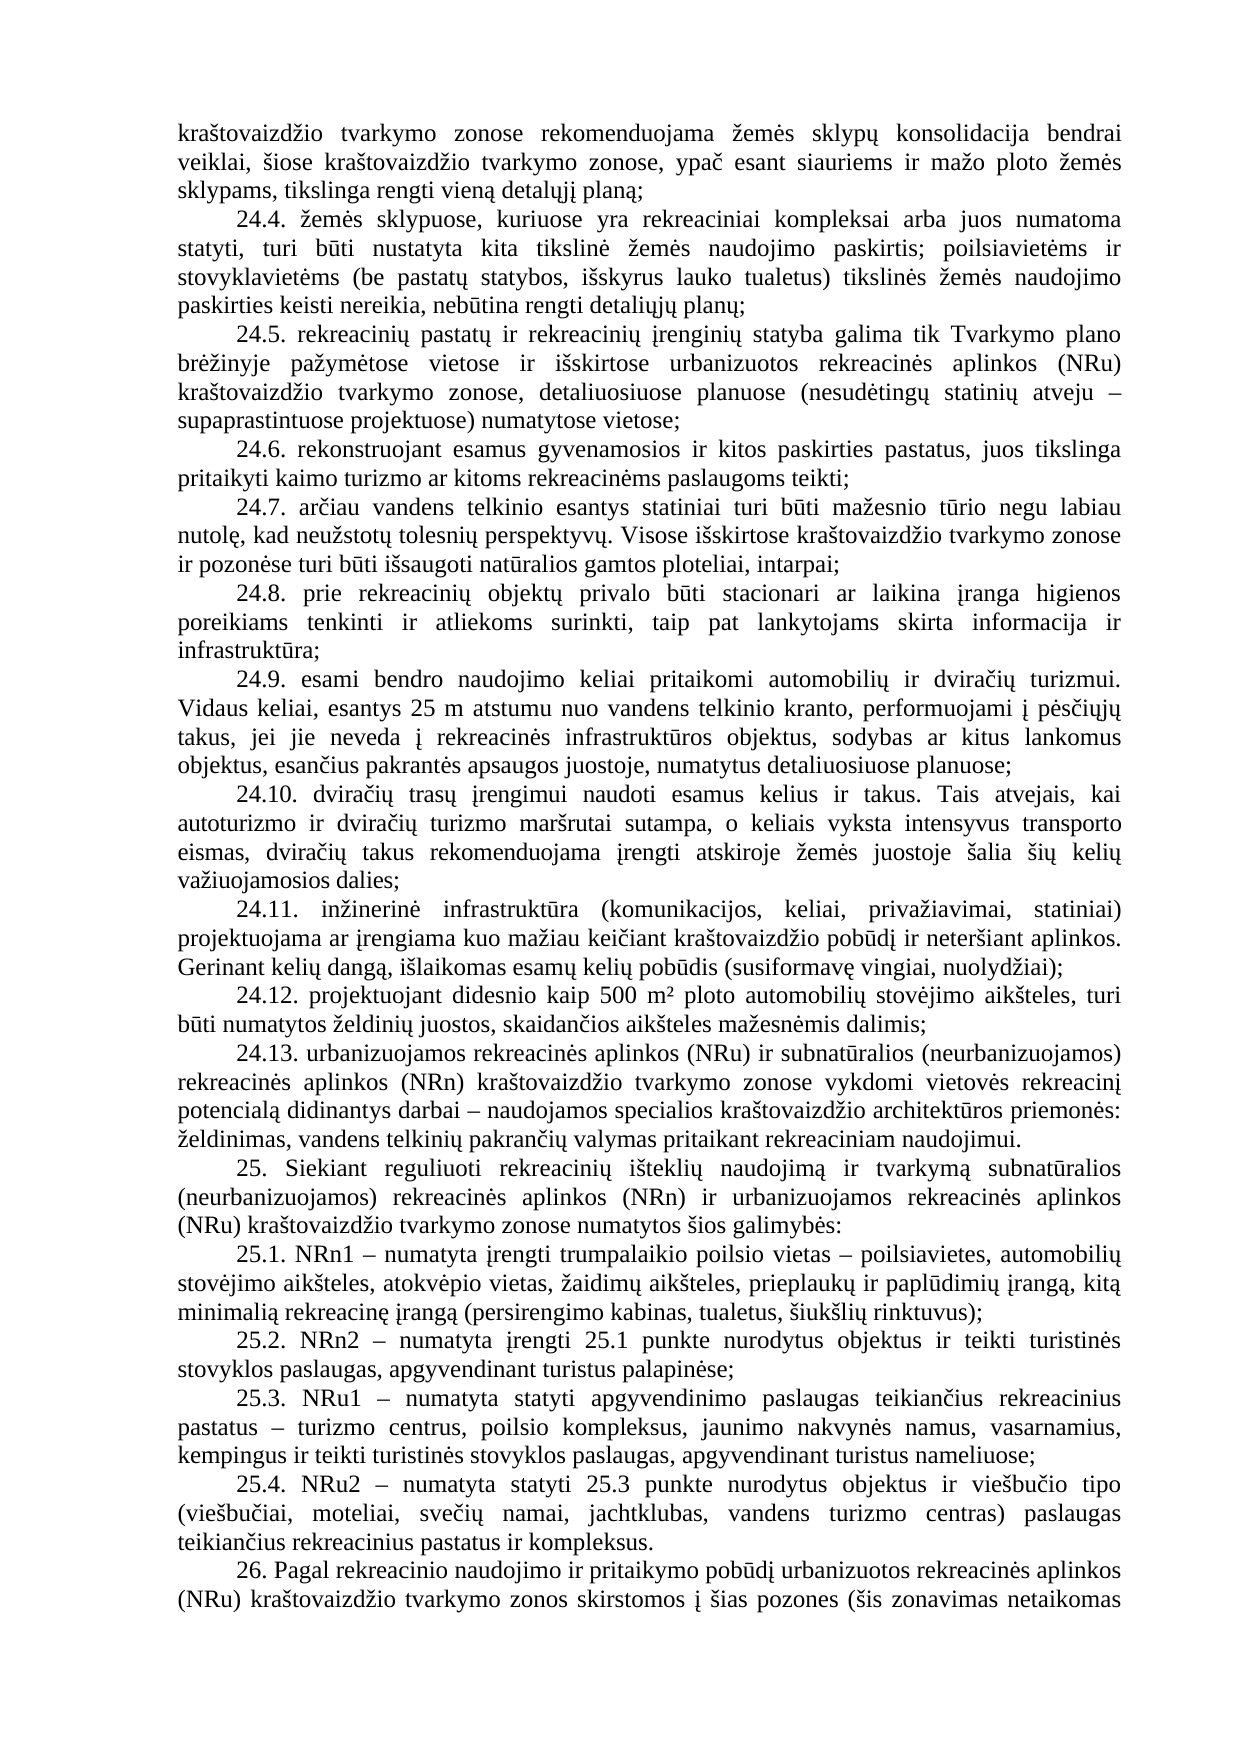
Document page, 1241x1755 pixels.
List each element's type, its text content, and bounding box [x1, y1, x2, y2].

text 25.1. NRn1 – numatyta įrengti trumpalaikio poilsio vietas – poilsiavietes, automobilių stovėjimo aikšteles, atokvėpio vietas, žaidimų aikšteles, prieplaukų ir paplūdimių įrangą, kitą minimalią rekreacinę įrangą (persirengimo kabinas, tualetus, šiukšlių rinktuvus); [177, 1239, 1122, 1326]
text 24.5. rekreacinių pastatų ir rekreacinių įrenginių statyba galima tik Tvarkymo plano brėžinyje pažymėtose vietose ir išskirtose urbanizuotos rekreacinės aplinkos (NRu) kraštovaizdžio tvarkymo zonose, detaliuosiuose planuose (nesudėtingų statinių atveju – supaprastintuose projektuose) numatytose vietose; [177, 319, 1122, 434]
text 24.13. urbanizuojamos rekreacinės aplinkos (NRu) ir subnatūralios (neurbanizuojamos) rekreacinės aplinkos (NRn) kraštovaizdžio tvarkymo zonose vykdomi vietovės rekreacinį potencialą didinantys darbai – naudojamos specialios kraštovaizdžio architektūros priemonės: želdinimas, vandens telkinių pakrančių valymas pritaikant rekreaciniam naudojimui. [177, 1038, 1122, 1153]
text 24.7. arčiau vandens telkinio esantys statiniai turi būti mažesnio tūrio negu labiau nutolę, kad neužstotų tolesnių perspektyvų. Visose išskirtose kraštovaizdžio tvarkymo zonose ir pozonėse turi būti išsaugoti natūralios gamtos ploteliai, intarpai; [177, 492, 1122, 578]
text 24.6. rekonstruojant esamus gyvenamosios ir kitos paskirties pastatus, juos tikslinga pritaikyti kaimo turizmo ar kitoms rekreacinėms paslaugoms teikti; [177, 434, 1122, 492]
text 25.4. NRu2 – numatyta statyti 25.3 punkte nurodytus objektus ir viešbučio tipo (viešbučiai, moteliai, svečių namai, jachtklubas, vandens turizmo centras) paslaugas teikiančius rekreacinius pastatus ir kompleksus. [177, 1469, 1122, 1556]
text 24.12. projektuojant didesnio kaip 500 m² ploto automobilių stovėjimo aikšteles, turi būti numatytos želdinių juostos, skaidančios aikšteles mažesnėmis dalimis; [177, 981, 1122, 1038]
text 24.9. esami bendro naudojimo keliai pritaikomi automobilių ir dviračių turizmui. Vidaus keliai, esantys 25 m atstumu nuo vandens telkinio kranto, performuojami į pėsčiųjų takus, jei jie neveda į rekreacinės infrastruktūros objektus, sodybas ar kitus lankomus objektus, esančius pakrantės apsaugos juostoje, numatytus detaliuosiuose planuose; [177, 664, 1122, 779]
text 24.8. prie rekreacinių objektų privalo būti stacionari ar laikina įranga higienos poreikiams tenkinti ir atliekoms surinkti, taip pat lankytojams skirta informacija ir infrastruktūra; [177, 578, 1122, 664]
text 25.3. NRu1 – numatyta statyti apgyvendinimo paslaugas teikiančius rekreacinius pastatus – turizmo centrus, poilsio kompleksus, jaunimo nakvynės namus, vasarnamius, kempingus ir teikti turistinės stovyklos paslaugas, apgyvendinant turistus nameliuose; [177, 1383, 1122, 1469]
text 24.4. žemės sklypuose, kuriuose yra rekreaciniai kompleksai arba juos numatoma statyti, turi būti nustatyta kita tikslinė žemės naudojimo paskirtis; poilsiavietėms ir stovyklavietėms (be pastatų statybos, išskyrus lauko tualetus) tikslinės žemės naudojimo paskirties keisti nereikia, nebūtina rengti detaliųjų planų; [177, 204, 1122, 319]
text kraštovaizdžio tvarkymo zonose rekomenduojama žemės sklypų konsolidacija bendrai veiklai, šiose kraštovaizdžio tvarkymo zonose, ypač esant siauriems ir mažo ploto žemės sklypams, tikslinga rengti vieną detalųjį planą; [177, 118, 1122, 204]
text 24.10. dviračių trasų įrengimui naudoti esamus kelius ir takus. Tais atvejais, kai autoturizmo ir dviračių turizmo maršrutai sutampa, o keliais vyksta intensyvus transporto eismas, dviračių takus rekomenduojama įrengti atskiroje žemės juostoje šalia šių kelių važiuojamosios dalies; [177, 779, 1122, 894]
text 24.11. inžinerinė infrastruktūra (komunikacijos, keliai, privažiavimai, statiniai) projektuojama ar įrengiama kuo mažiau keičiant kraštovaizdžio pobūdį ir neteršiant aplinkos. Gerinant kelių dangą, išlaikomas esamų kelių pobūdis (susiformavę vingiai, nuolydžiai); [177, 894, 1122, 981]
text 25.2. NRn2 – numatyta įrengti 25.1 punkte nurodytus objektus ir teikti turistinės stovyklos paslaugas, apgyvendinant turistus palapinėse; [177, 1326, 1122, 1383]
text 26. Pagal rekreacinio naudojimo ir pritaikymo pobūdį urbanizuotos rekreacinės aplinkos (NRu) kraštovaizdžio tvarkymo zonos skirstomos į šias pozones (šis zonavimas netaikomas [177, 1556, 1122, 1613]
text 25. Siekiant reguliuoti rekreacinių išteklių naudojimą ir tvarkymą subnatūralios (neurbanizuojamos) rekreacinės aplinkos (NRn) ir urbanizuojamos rekreacinės aplinkos (NRu) kraštovaizdžio tvarkymo zonose numatytos šios galimybės: [177, 1153, 1122, 1239]
